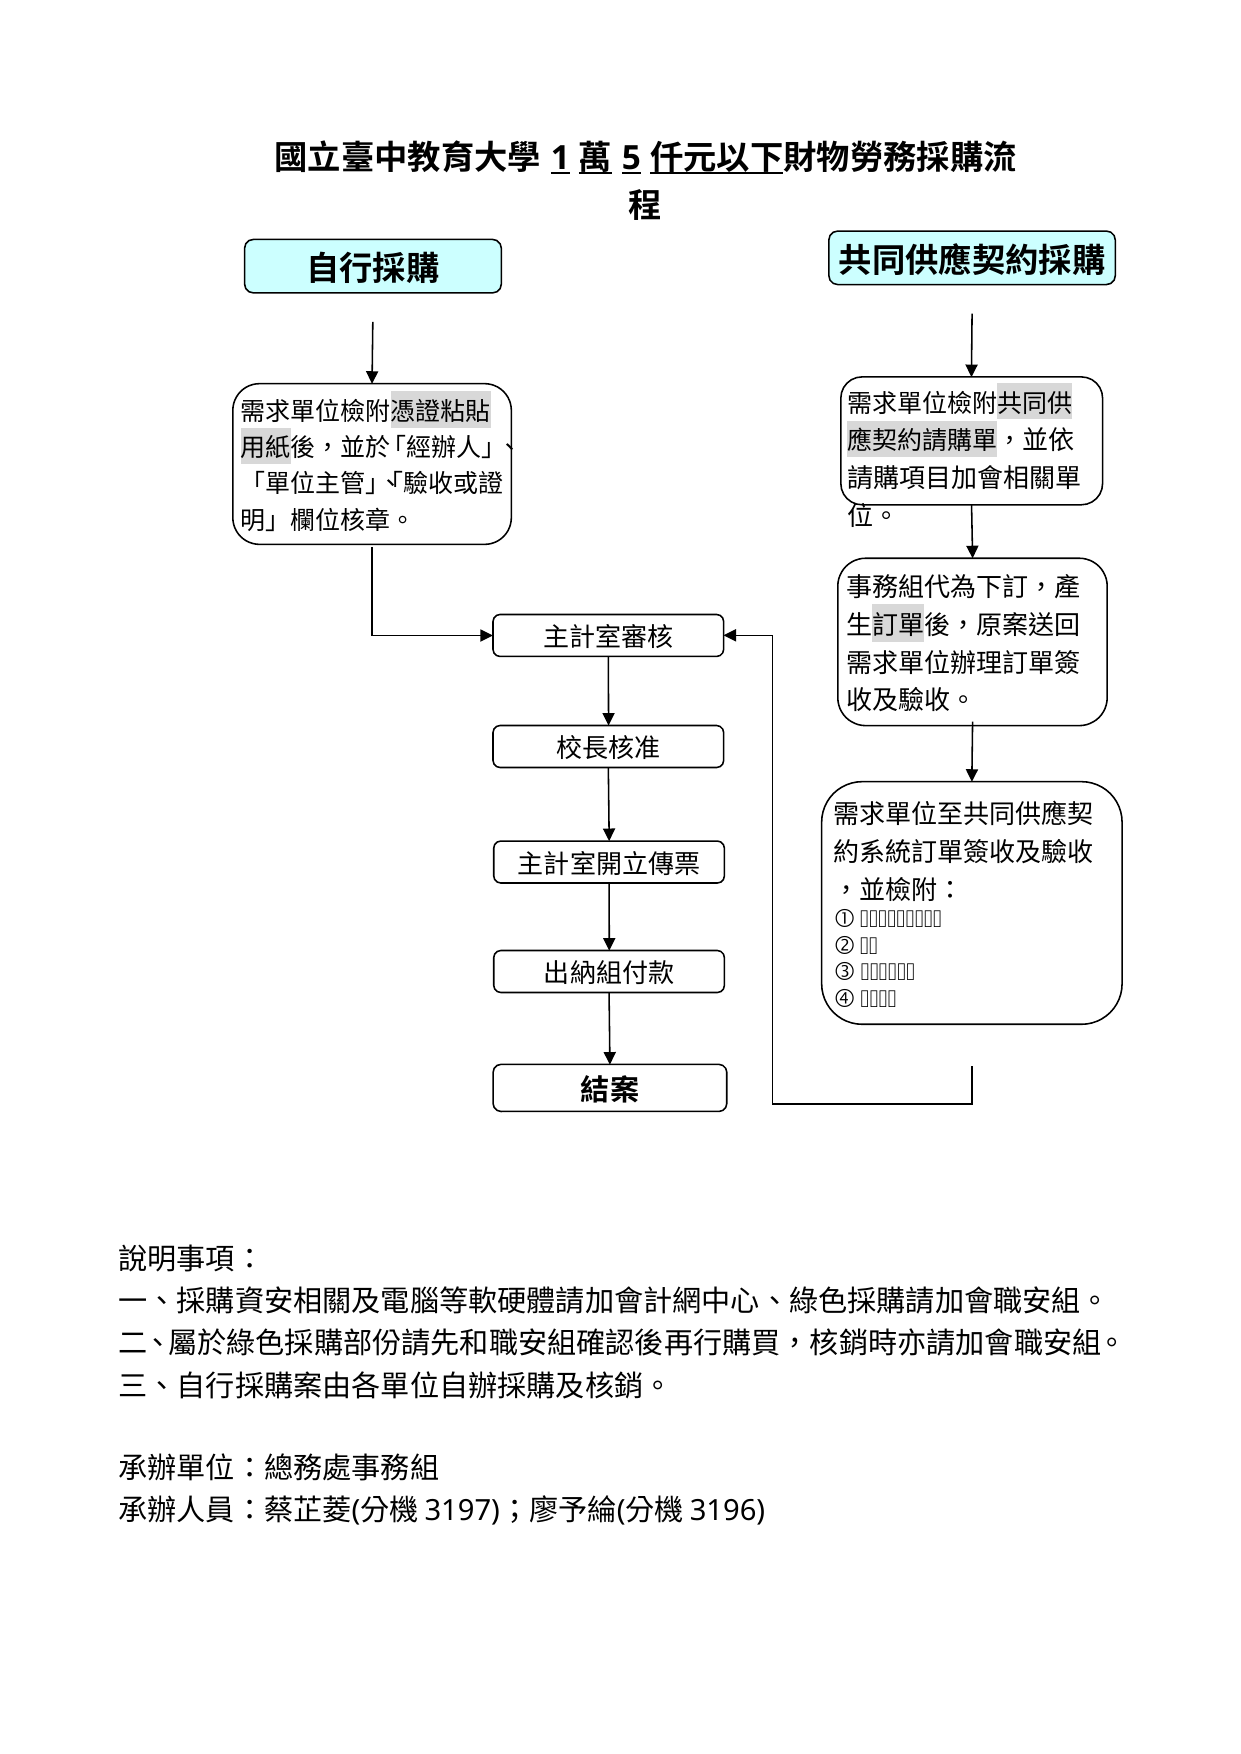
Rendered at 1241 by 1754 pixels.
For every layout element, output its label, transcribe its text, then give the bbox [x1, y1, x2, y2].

text 說明事項： [118, 1235, 1122, 1278]
text 一、採購資安相關及電腦等軟硬體請加會計網中心、綠色採購請加會職安組。 [118, 1278, 1122, 1320]
text 二、屬於綠色採購部份請先和職安組確認後再行購買，核銷時亦請加會職安組。 [118, 1320, 1122, 1362]
text 承辦單位：總務處事務組 [118, 1444, 1122, 1487]
text 承辦人員：蔡芷菱(分機3197)；廖予綸(分機3196) [118, 1487, 1122, 1529]
text 三、自行採購案由各單位自辦採購及核銷。 [118, 1362, 1122, 1404]
